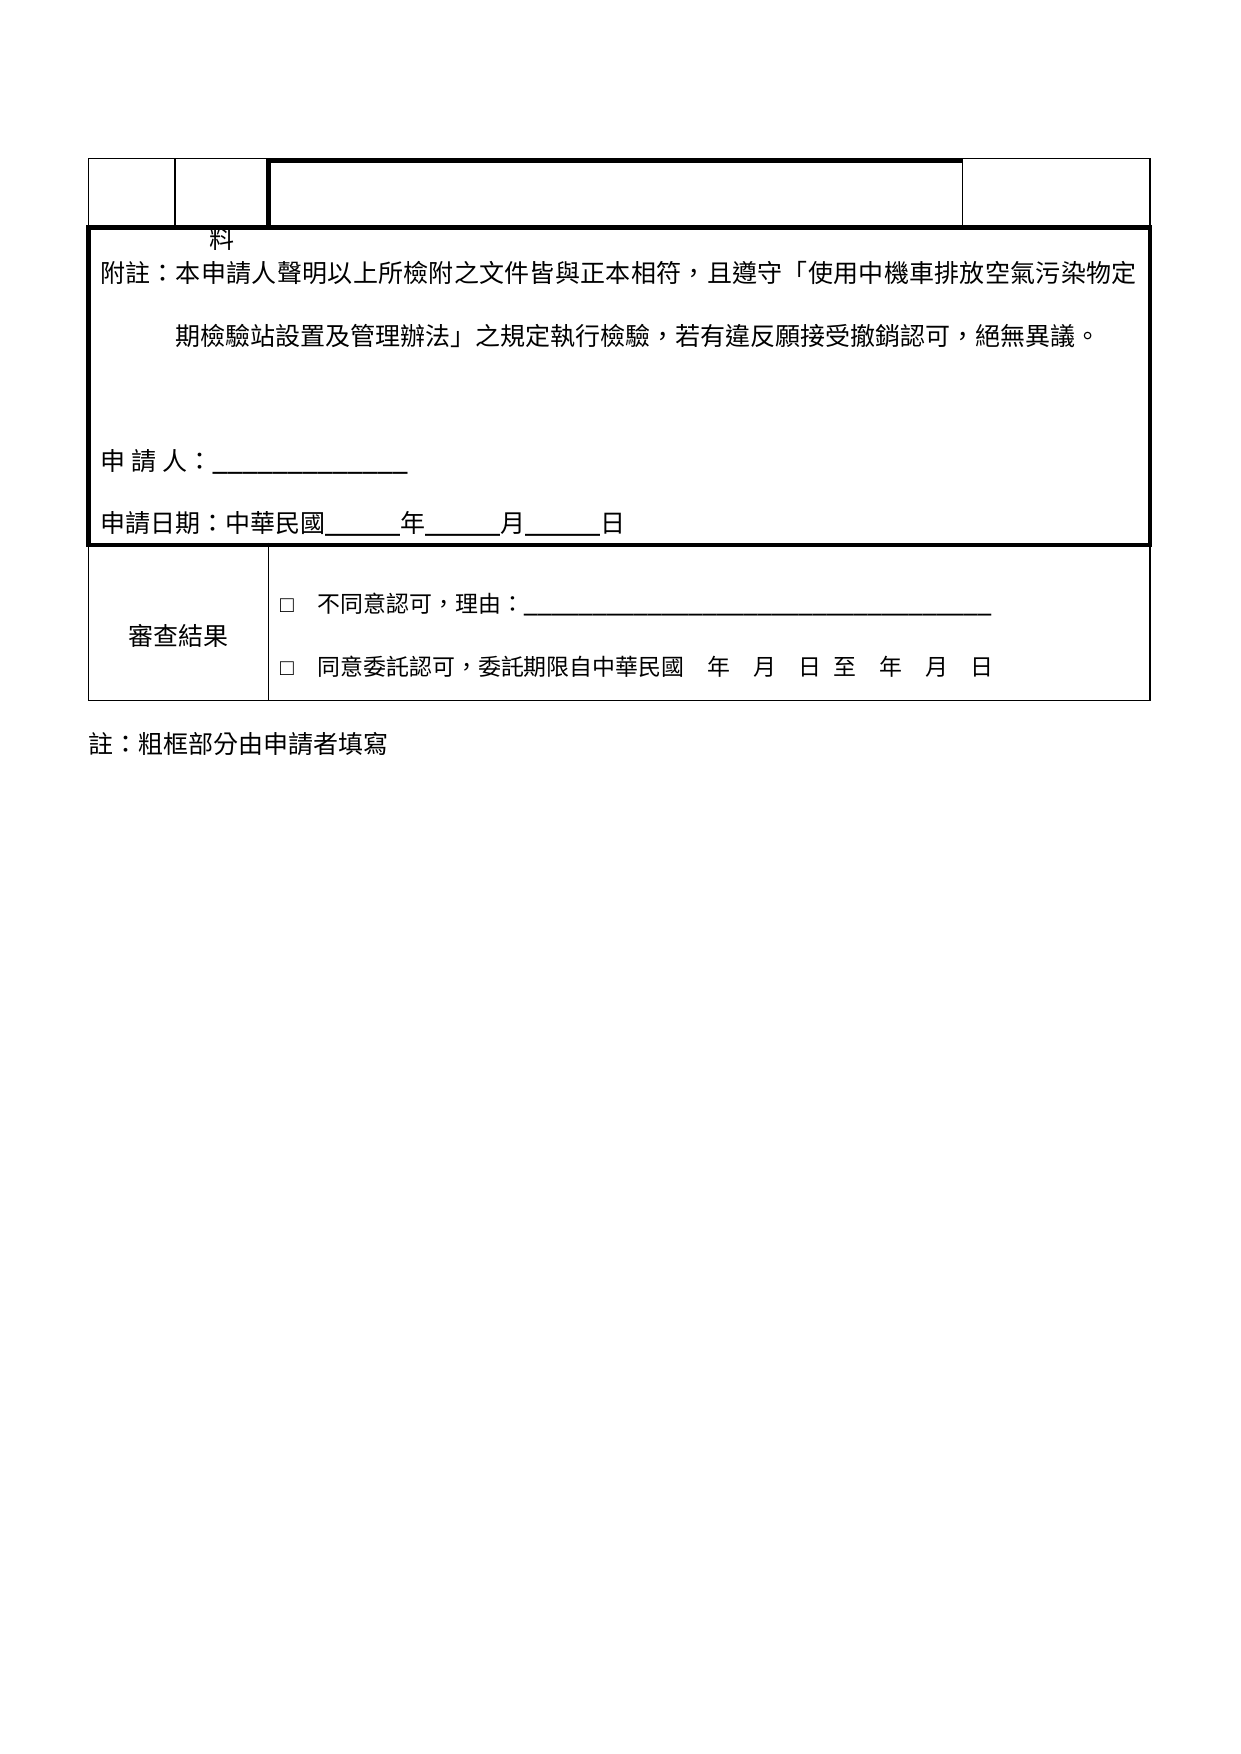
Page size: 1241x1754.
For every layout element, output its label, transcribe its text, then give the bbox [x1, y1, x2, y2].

table_cell 不同意認可，理由：__________________________________ 同意委託認可，委託期限自中華民國 年 月 日 至 年 月 日 [269, 547, 1149, 700]
table_cell 附註：本申請人聲明以上所檢附之文件皆與正本相符，且遵守「使用中機車排放空氣污染物定期檢驗站設置及管理辦法」之規定執行檢驗，若有違反願接受撤銷認可，絕無異議。 申請人：_____________ 申請日期：中華民國_____年_____月_____日 [91, 230, 1148, 543]
table_cell [271, 163, 962, 225]
table_cell 審查結果 [89, 547, 268, 700]
text 註：粗框部分由申請者填寫 [89, 701, 1152, 764]
table_header [89, 159, 174, 225]
table_cell [963, 159, 1149, 225]
table_cell 場地及儀器基本資料 [176, 159, 266, 225]
